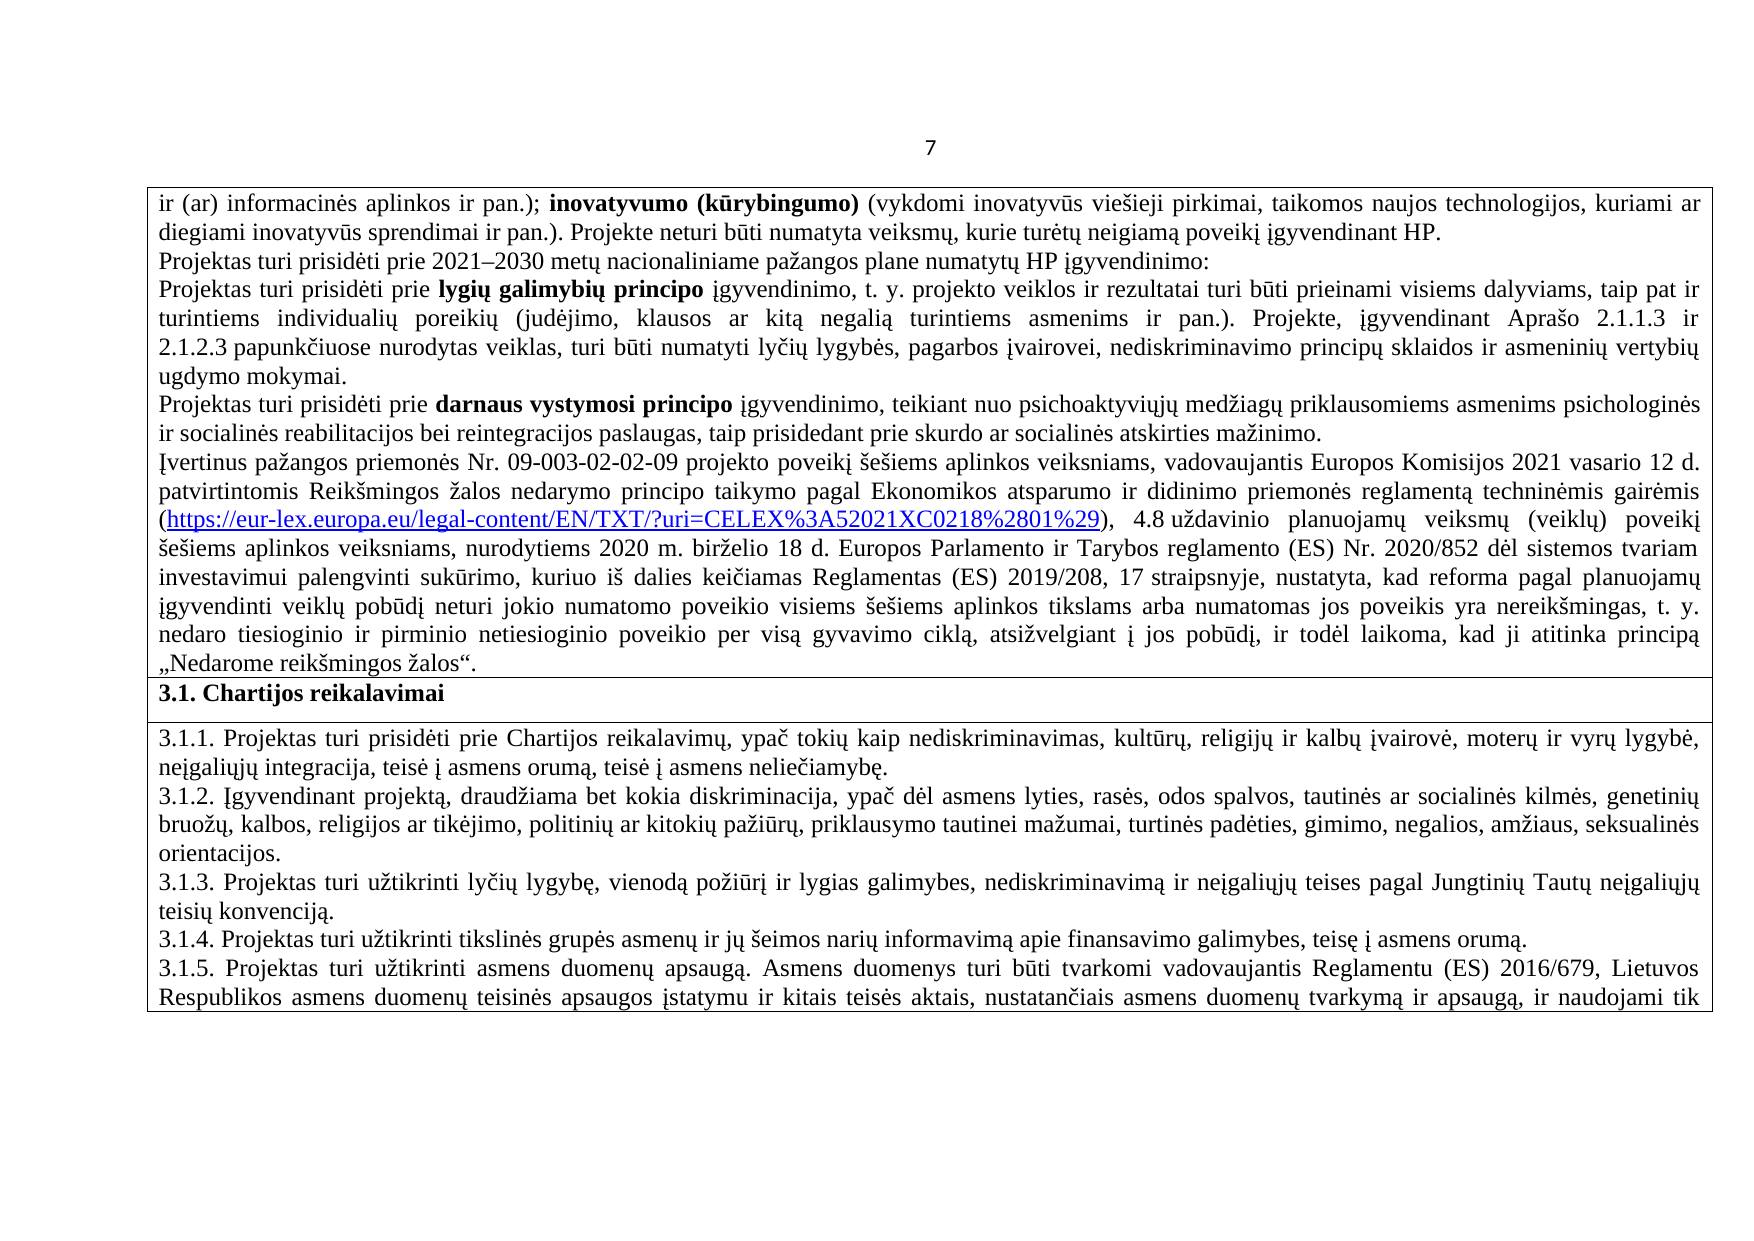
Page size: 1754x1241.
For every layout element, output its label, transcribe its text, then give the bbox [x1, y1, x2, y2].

table_cell 3.1.1. Projektas turi prisidėti prie Chartijos reikalavimų, ypač tokių kaip nediskriminavimas, kultūrų, religijų ir kalbų įvairovė, moterų ir vyrų lygybė, neįgaliųjų integracija, teisė į asmens orumą, teisė į asmens neliečiamybę. 3.1.2. Įgyvendinant projektą, draudžiama bet kokia diskriminacija, ypač dėl asmens lyties, rasės, odos spalvos, tautinės ar socialinės kilmės, genetinių bruožų, kalbos, religijos ar tikėjimo, politinių ar kitokių pažiūrų, priklausymo tautinei mažumai, turtinės padėties, gimimo, negalios, amžiaus, seksualinės orientacijos. 3.1.3. Projektas turi užtikrinti lyčių lygybę, vienodą požiūrį ir lygias galimybes, nediskriminavimą ir neįgaliųjų teises pagal Jungtinių Tautų neįgaliųjų teisių konvenciją. 3.1.4. Projektas turi užtikrinti tikslinės grupės asmenų ir jų šeimos narių informavimą apie finansavimo galimybes, teisę į asmens orumą. 3.1.5. Projektas turi užtikrinti asmens duomenų apsaugą. Asmens duomenys turi būti tvarkomi vadovaujantis Reglamentu (ES) 2016/679, Lietuvos Respublikos asmens duomenų teisinės apsaugos įstatymu ir kitais teisės aktais, nustatančiais asmens duomenų tvarkymą ir apsaugą, ir naudojami tik [148, 723, 1712, 1011]
table_cell ir (ar) informacinės aplinkos ir pan.); inovatyvumo (kūrybingumo) (vykdomi inovatyvūs viešieji pirkimai, taikomos naujos technologijos, kuriami ar diegiami inovatyvūs sprendimai ir pan.). Projekte neturi būti numatyta veiksmų, kurie turėtų neigiamą poveikį įgyvendinant HP. Projektas turi prisidėti prie 2021–2030 metų nacionaliniame pažangos plane numatytų HP įgyvendinimo: Projektas turi prisidėti prie lygių galimybių principo įgyvendinimo, t. y. projekto veiklos ir rezultatai turi būti prieinami visiems dalyviams, taip pat ir turintiems individualių poreikių (judėjimo, klausos ar kitą negalią turintiems asmenims ir pan.). Projekte, įgyvendinant Aprašo 2.1.1.3 ir 2.1.2.3 papunkčiuose nurodytas veiklas, turi būti numatyti lyčių lygybės, pagarbos įvairovei, nediskriminavimo principų sklaidos ir asmeninių vertybių ugdymo mokymai. Projektas turi prisidėti prie darnaus vystymosi principo įgyvendinimo, teikiant nuo psichoaktyviųjų medžiagų priklausomiems asmenims psichologinės ir socialinės reabilitacijos bei reintegracijos paslaugas, taip prisidedant prie skurdo ar socialinės atskirties mažinimo. Įvertinus pažangos priemonės Nr. 09-003-02-02-09 projekto poveikį šešiems aplinkos veiksniams, vadovaujantis Europos Komisijos 2021 vasario 12 d. patvirtintomis Reikšmingos žalos nedarymo principo taikymo pagal Ekonomikos atsparumo ir didinimo priemonės reglamentą techninėmis gairėmis (https://eur-lex.europa.eu/legal-content/EN/TXT/?uri=CELEX%3A52021XC0218%2801%29), 4.8 uždavinio planuojamų veiksmų (veiklų) poveikį šešiems aplinkos veiksniams, nurodytiems 2020 m. birželio 18 d. Europos Parlamento ir Tarybos reglamento (ES) Nr. 2020/852 dėl sistemos tvariam investavimui palengvinti sukūrimo, kuriuo iš dalies keičiamas Reglamentas (ES) 2019/208, 17 straipsnyje, nustatyta, kad reforma pagal planuojamų įgyvendinti veiklų pobūdį neturi jokio numatomo poveikio visiems šešiems aplinkos tikslams arba numatomas jos poveikis yra nereikšmingas, t. y. nedaro tiesioginio ir pirminio netiesioginio poveikio per visą gyvavimo ciklą, atsižvelgiant į jos pobūdį, ir todėl laikoma, kad ji atitinka principą „Nedarome reikšmingos žalos“. [148, 188, 1712, 677]
table_cell 3.1. Chartijos reikalavimai [148, 678, 1712, 722]
